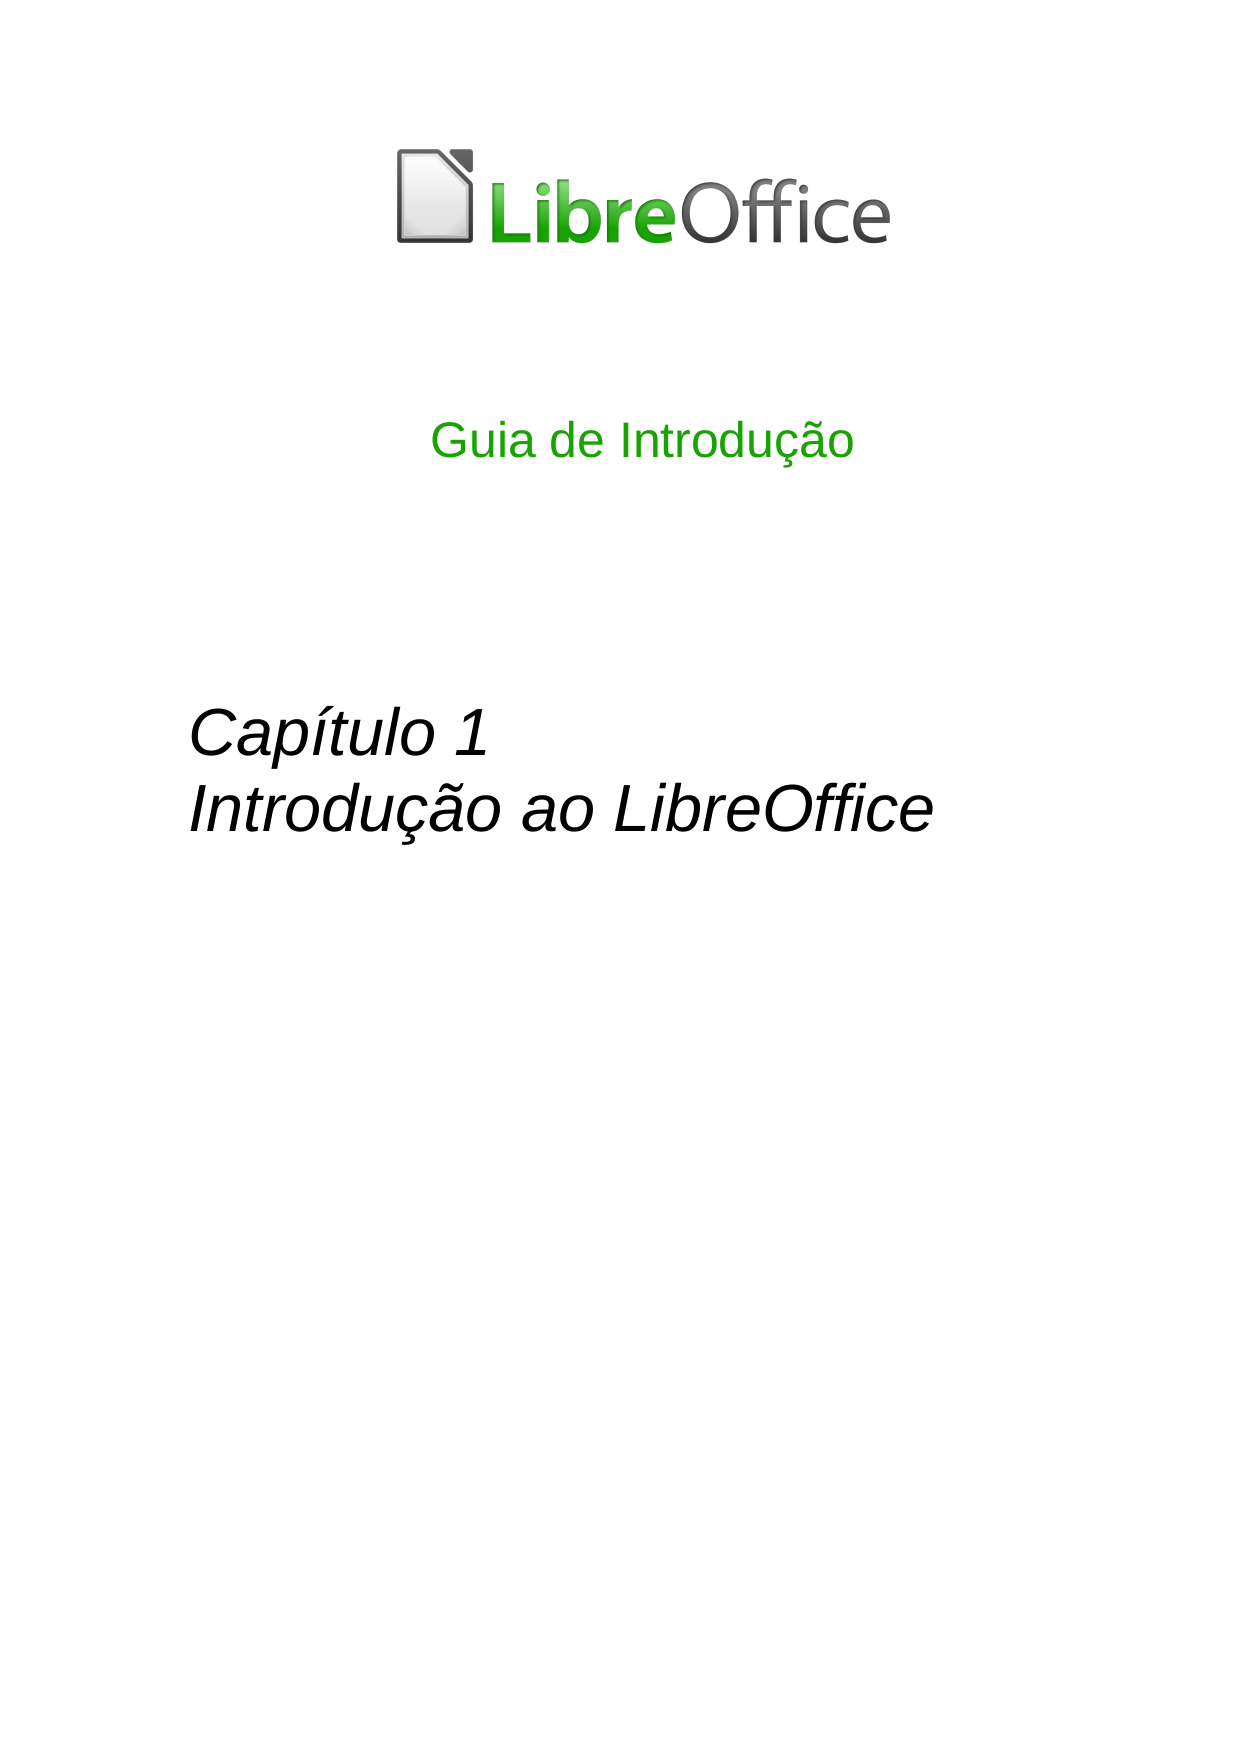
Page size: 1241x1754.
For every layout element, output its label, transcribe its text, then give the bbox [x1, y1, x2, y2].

text Guia de Introdução [188, 410, 1098, 468]
picture [392, 144, 893, 250]
title Capítulo 1 Introdução ao LibreOffice [188, 693, 1098, 846]
